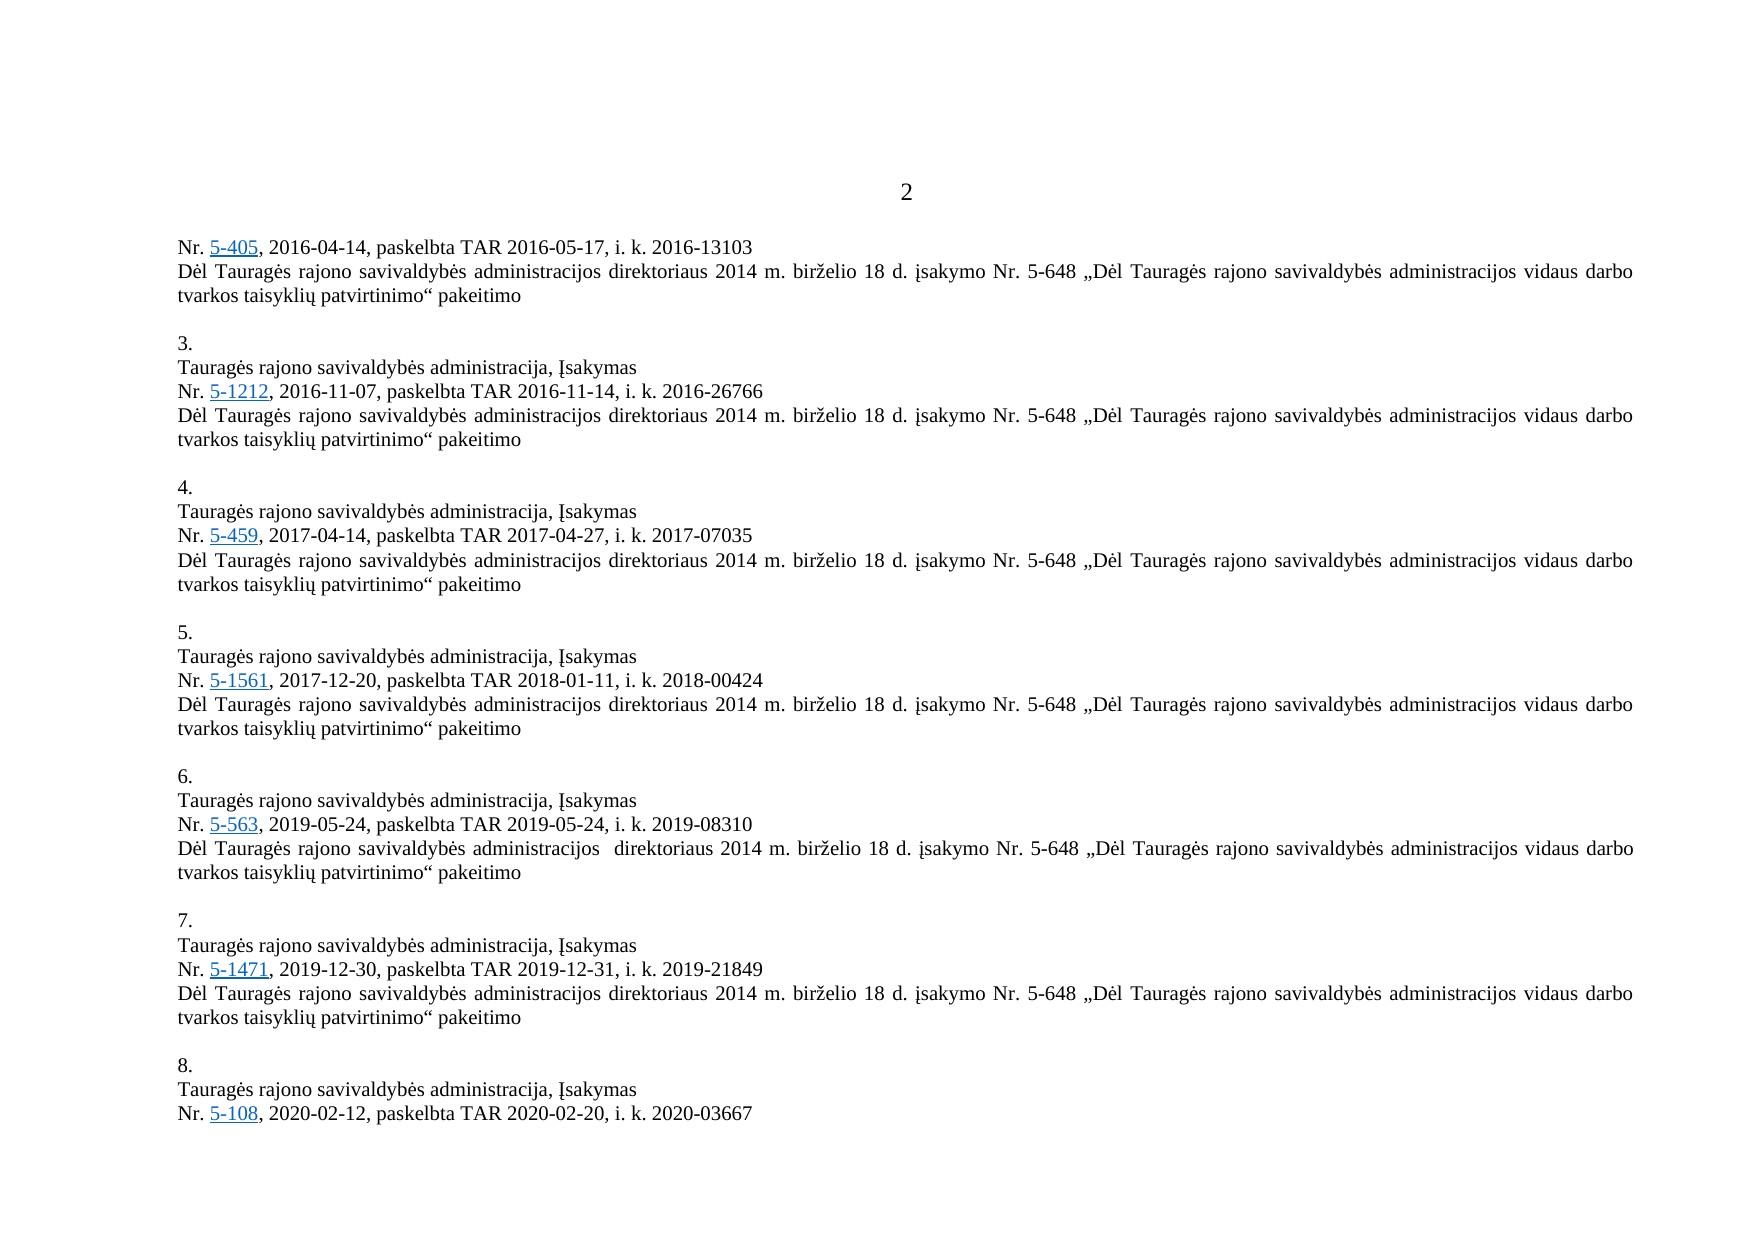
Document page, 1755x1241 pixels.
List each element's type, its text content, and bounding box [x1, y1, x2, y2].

text Dėl Tauragės rajono savivaldybės administracijos direktoriaus 2014 m. birželio 18 d. įsakymo Nr. 5-648 „Dėl Tauragės rajono savivaldybės administracijos vidaus darbo tvarkos taisyklių patvirtinimo“ pakeitimo [177, 259, 1636, 307]
text Nr. 5-1212, 2016-11-07, paskelbta TAR 2016-11-14, i. k. 2016-26766 [177, 379, 1636, 403]
text 7. [177, 908, 1636, 932]
text Nr. 5-108, 2020-02-12, paskelbta TAR 2020-02-20, i. k. 2020-03667 [177, 1101, 1636, 1125]
text 6. [177, 764, 1636, 788]
text 3. [177, 331, 1636, 355]
text Nr. 5-563, 2019-05-24, paskelbta TAR 2019-05-24, i. k. 2019-08310 [177, 812, 1636, 836]
text Dėl Tauragės rajono savivaldybės administracijos direktoriaus 2014 m. birželio 18 d. įsakymo Nr. 5-648 „Dėl Tauragės rajono savivaldybės administracijos vidaus darbo tvarkos taisyklių patvirtinimo“ pakeitimo [177, 403, 1636, 451]
text Dėl Tauragės rajono savivaldybės administracijos direktoriaus 2014 m. birželio 18 d. įsakymo Nr. 5-648 „Dėl Tauragės rajono savivaldybės administracijos vidaus darbo tvarkos taisyklių patvirtinimo“ pakeitimo [177, 692, 1636, 740]
text Tauragės rajono savivaldybės administracija, Įsakymas [177, 644, 1636, 668]
text 4. [177, 475, 1636, 499]
text Nr. 5-1561, 2017-12-20, paskelbta TAR 2018-01-11, i. k. 2018-00424 [177, 668, 1636, 692]
text Dėl Tauragės rajono savivaldybės administracijos direktoriaus 2014 m. birželio 18 d. įsakymo Nr. 5-648 „Dėl Tauragės rajono savivaldybės administracijos vidaus darbo tvarkos taisyklių patvirtinimo“ pakeitimo [177, 981, 1636, 1029]
text 8. [177, 1053, 1636, 1077]
text Dėl Tauragės rajono savivaldybės administracijos direktoriaus 2014 m. birželio 18 d. įsakymo Nr. 5-648 „Dėl Tauragės rajono savivaldybės administracijos vidaus darbo tvarkos taisyklių patvirtinimo“ pakeitimo [177, 547, 1636, 596]
text Tauragės rajono savivaldybės administracija, Įsakymas [177, 788, 1636, 812]
text Dėl Tauragės rajono savivaldybės administracijos direktoriaus 2014 m. birželio 18 d. įsakymo Nr. 5-648 „Dėl Tauragės rajono savivaldybės administracijos vidaus darbo tvarkos taisyklių patvirtinimo“ pakeitimo [177, 836, 1636, 884]
text 5. [177, 620, 1636, 644]
text Nr. 5-1471, 2019-12-30, paskelbta TAR 2019-12-31, i. k. 2019-21849 [177, 957, 1636, 981]
text Tauragės rajono savivaldybės administracija, Įsakymas [177, 1077, 1636, 1101]
text Tauragės rajono savivaldybės administracija, Įsakymas [177, 355, 1636, 379]
text Nr. 5-459, 2017-04-14, paskelbta TAR 2017-04-27, i. k. 2017-07035 [177, 523, 1636, 547]
text Tauragės rajono savivaldybės administracija, Įsakymas [177, 499, 1636, 523]
text Tauragės rajono savivaldybės administracija, Įsakymas [177, 932, 1636, 957]
text Nr. 5-405, 2016-04-14, paskelbta TAR 2016-05-17, i. k. 2016-13103 [177, 235, 1636, 259]
